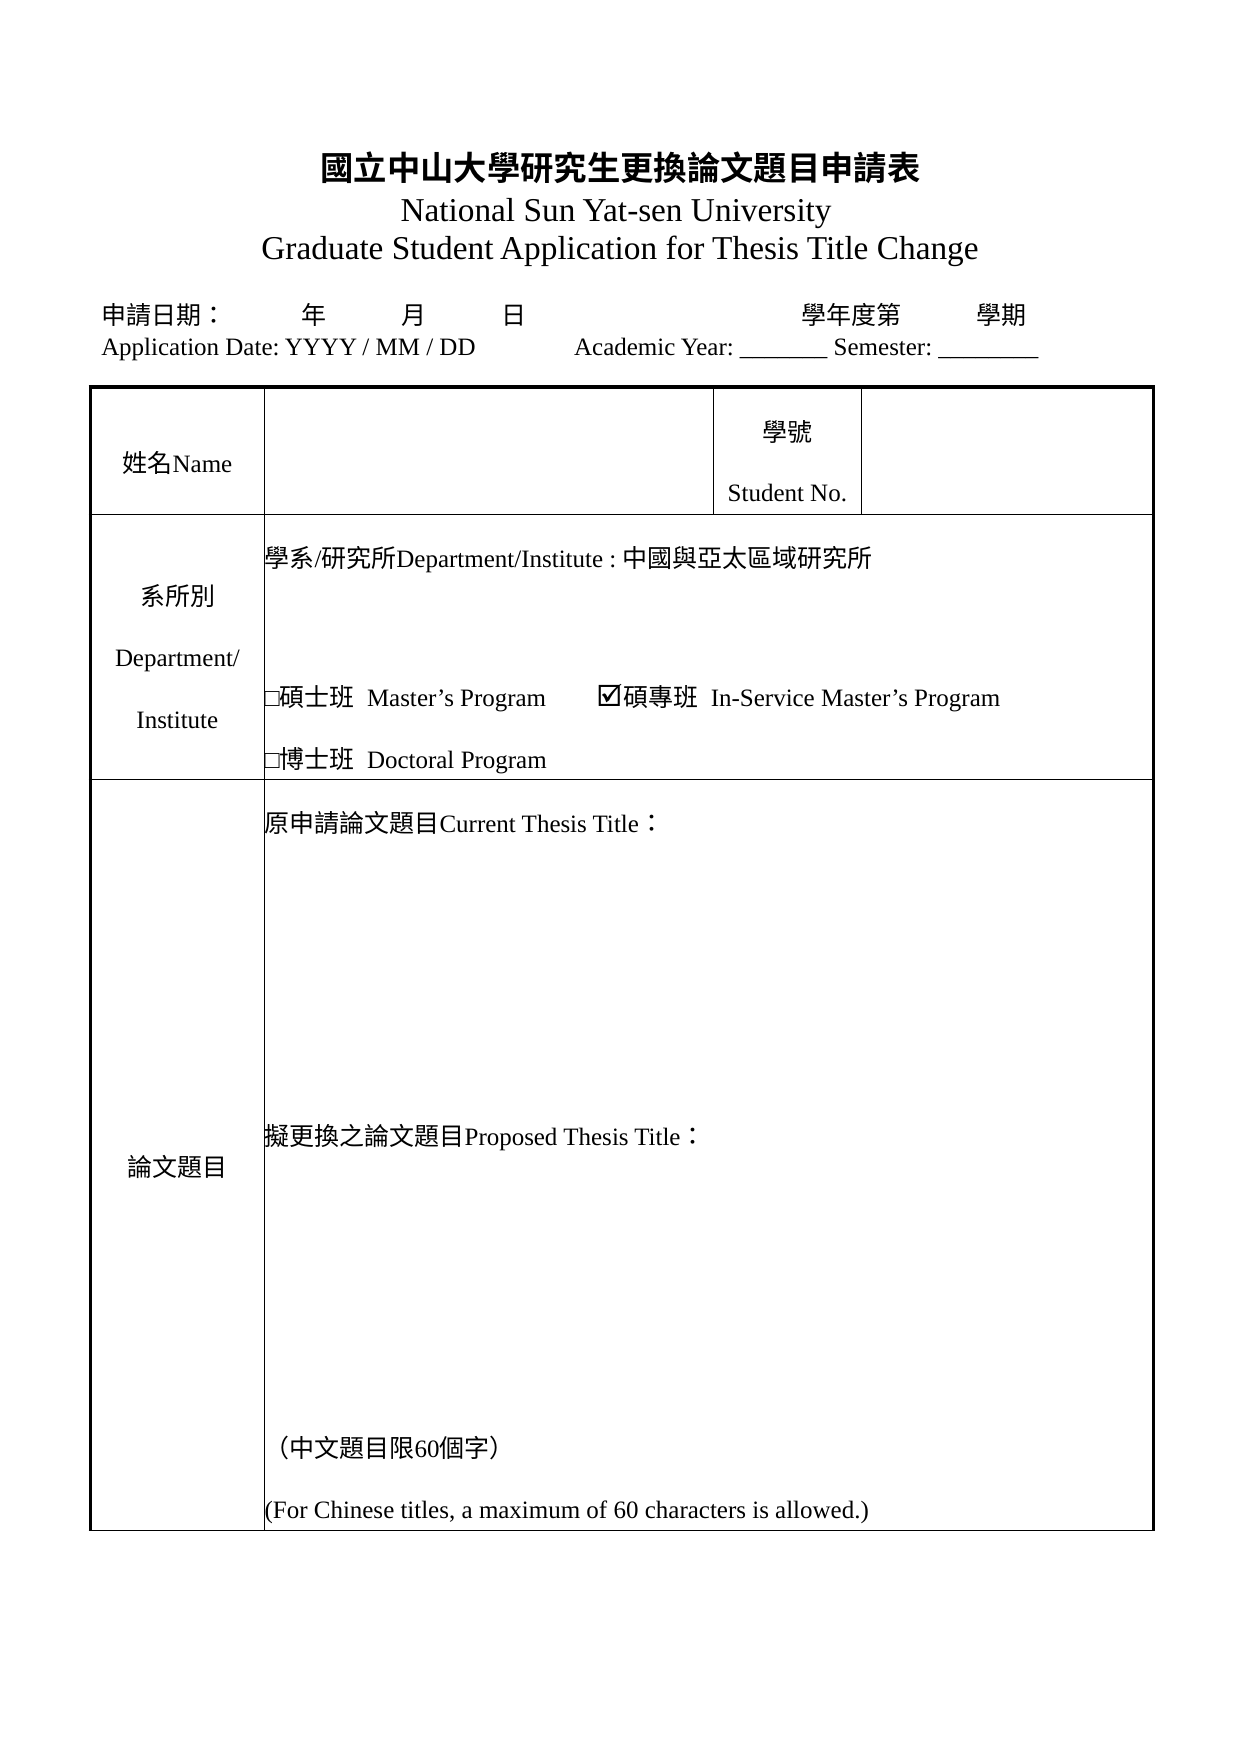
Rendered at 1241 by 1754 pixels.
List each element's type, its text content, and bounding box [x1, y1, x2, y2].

table_cell 論文題目 [92, 780, 264, 1530]
table_cell 學系/研究所Department/Institute : 中國與亞太區域研究所 □碩士班 Master’s Program 碩專班 In-Service Master’s Program □博士班 Doctoral Program [265, 515, 1152, 779]
text Application Date: YYYY / MM / DD Academic Year: _______ Semester: ________ [101, 332, 1152, 360]
table_header 學號 Student No. [714, 389, 861, 513]
table_header [1155, 385, 1162, 513]
table_cell [1155, 779, 1162, 1530]
table_header [862, 389, 1152, 513]
table_header 姓名Name [92, 389, 264, 513]
table_header [265, 389, 713, 513]
text 申請日期： 年 月 日 學年度第 學期 [101, 295, 1152, 332]
table_cell 原申請論文題目Current Thesis Title： 擬更換之論文題目Proposed Thesis Title： （中文題目限60個字） (For Chinese titles, a maximum of 60 characters is allowed.) [265, 780, 1152, 1530]
table_cell [1155, 514, 1162, 779]
text Graduate Student Application for Thesis Title Change [89, 228, 1152, 267]
table_cell 系所別 Department/ Institute [92, 515, 264, 779]
text 國立中山大學研究生更換論文題目申請表 [89, 142, 1152, 190]
text National Sun Yat-sen University [89, 190, 1152, 228]
